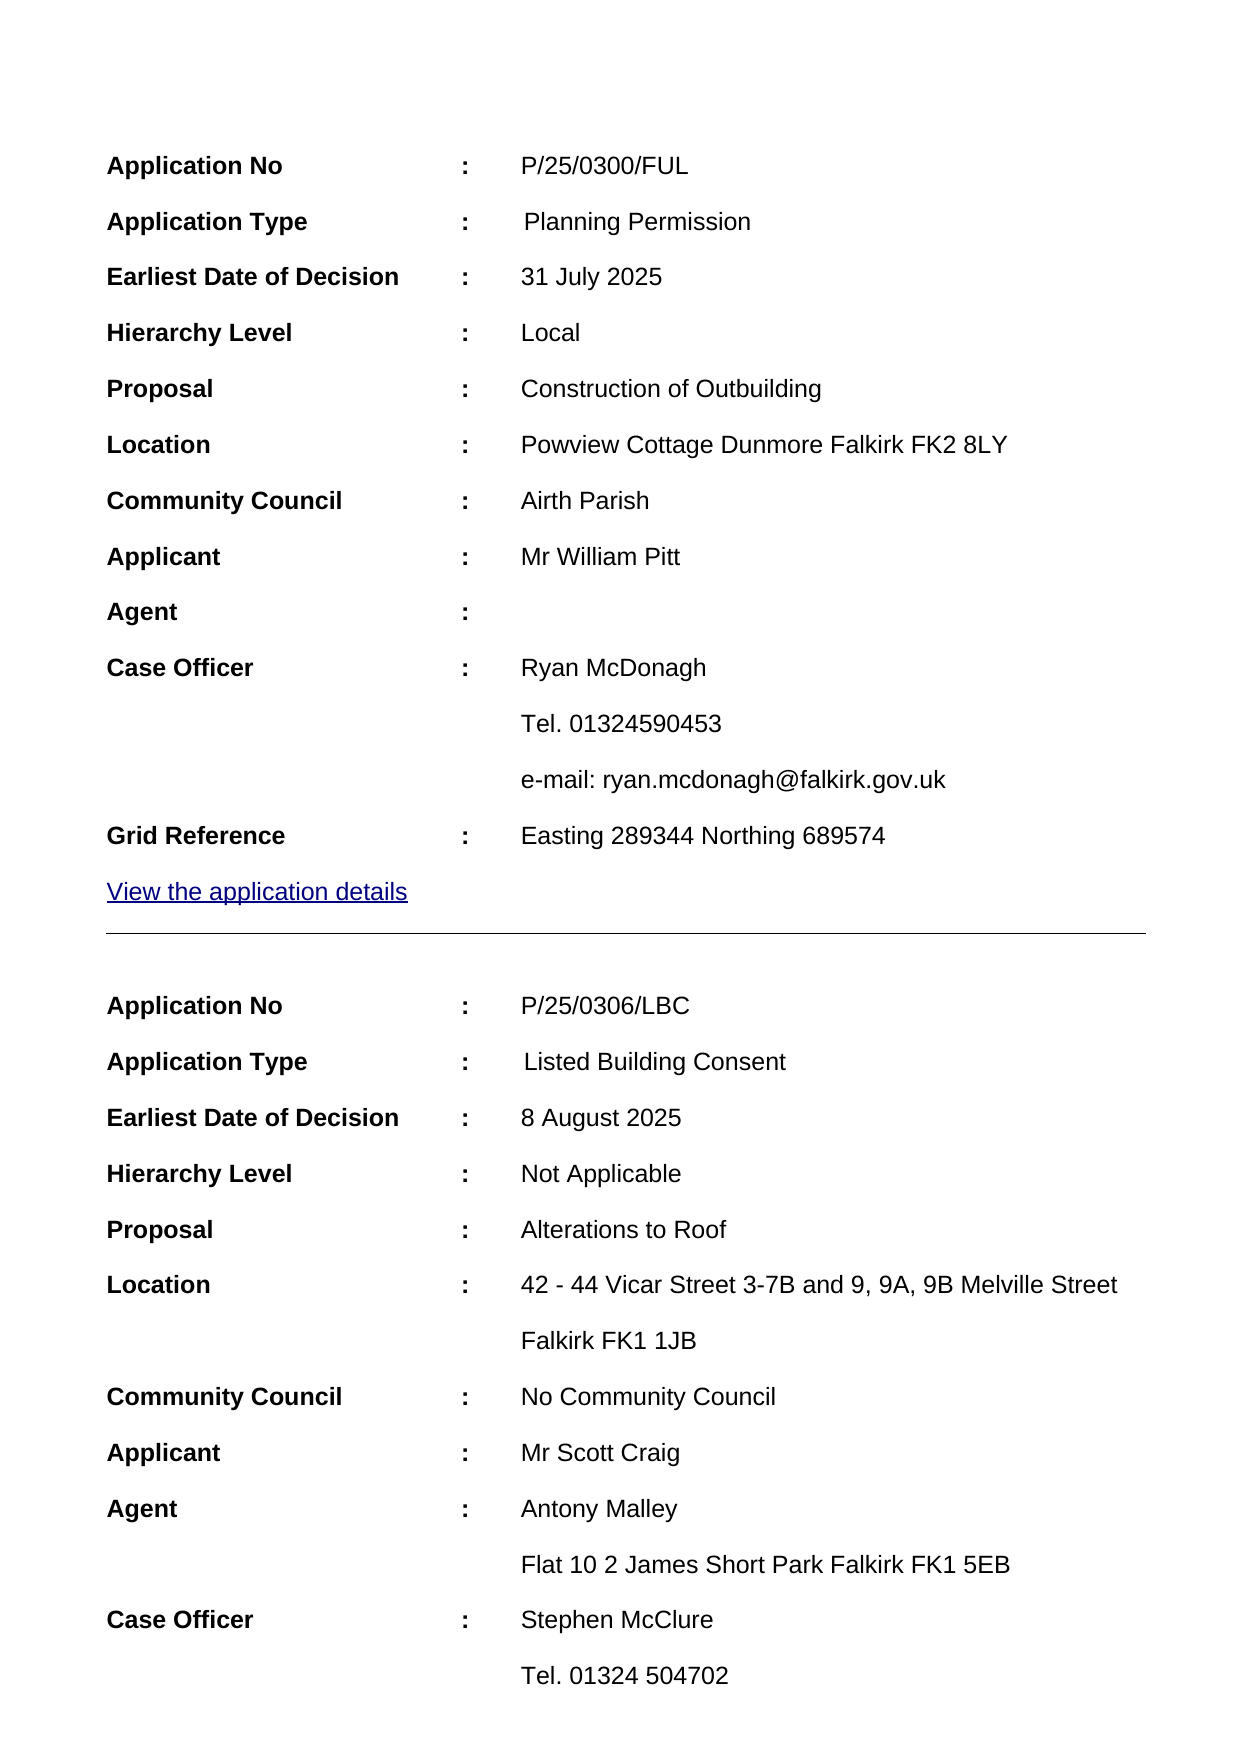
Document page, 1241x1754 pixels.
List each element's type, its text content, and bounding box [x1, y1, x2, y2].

text Case Officer : Ryan McDonagh [106, 653, 1146, 682]
text Earliest Date of Decision : 8 August 2025 [106, 1103, 1146, 1132]
text Tel. 01324 504702 [106, 1661, 1146, 1690]
text Falkirk FK1 1JB [106, 1326, 1146, 1355]
text Agent : Antony Malley [106, 1494, 1146, 1523]
text Case Officer : Stephen McClure [106, 1606, 1146, 1634]
text e-mail: ryan.mcdonagh@falkirk.gov.uk [106, 765, 1146, 794]
text Applicant : Mr Scott Craig [106, 1438, 1146, 1467]
text Grid Reference : Easting 289344 Northing 689574 [106, 821, 1146, 849]
text Location : 42 - 44 Vicar Street 3-7B and 9, 9A, 9B Melville Street [106, 1271, 1146, 1299]
text Proposal : Construction of Outbuilding [106, 374, 1146, 403]
text Application No : P/25/0306/LBC [106, 991, 1146, 1020]
text Proposal : Alterations to Roof [106, 1215, 1146, 1243]
text Application No : P/25/0300/FUL [106, 151, 1146, 179]
text Flat 10 2 James Short Park Falkirk FK1 5EB [106, 1550, 1146, 1578]
text Agent : [106, 597, 1146, 626]
text Community Council : Airth Parish [106, 486, 1146, 514]
text Application Type : Planning Permission [106, 207, 1146, 235]
text Location : Powview Cottage Dunmore Falkirk FK2 8LY [106, 430, 1146, 459]
text View the application details [106, 877, 1146, 905]
text Tel. 01324590453 [106, 709, 1146, 738]
text Hierarchy Level : Local [106, 318, 1146, 347]
text Applicant : Mr William Pitt [106, 542, 1146, 570]
text Application Type : Listed Building Consent [106, 1047, 1146, 1076]
text Hierarchy Level : Not Applicable [106, 1159, 1146, 1188]
text Community Council : No Community Council [106, 1382, 1146, 1411]
text Earliest Date of Decision : 31 July 2025 [106, 262, 1146, 291]
